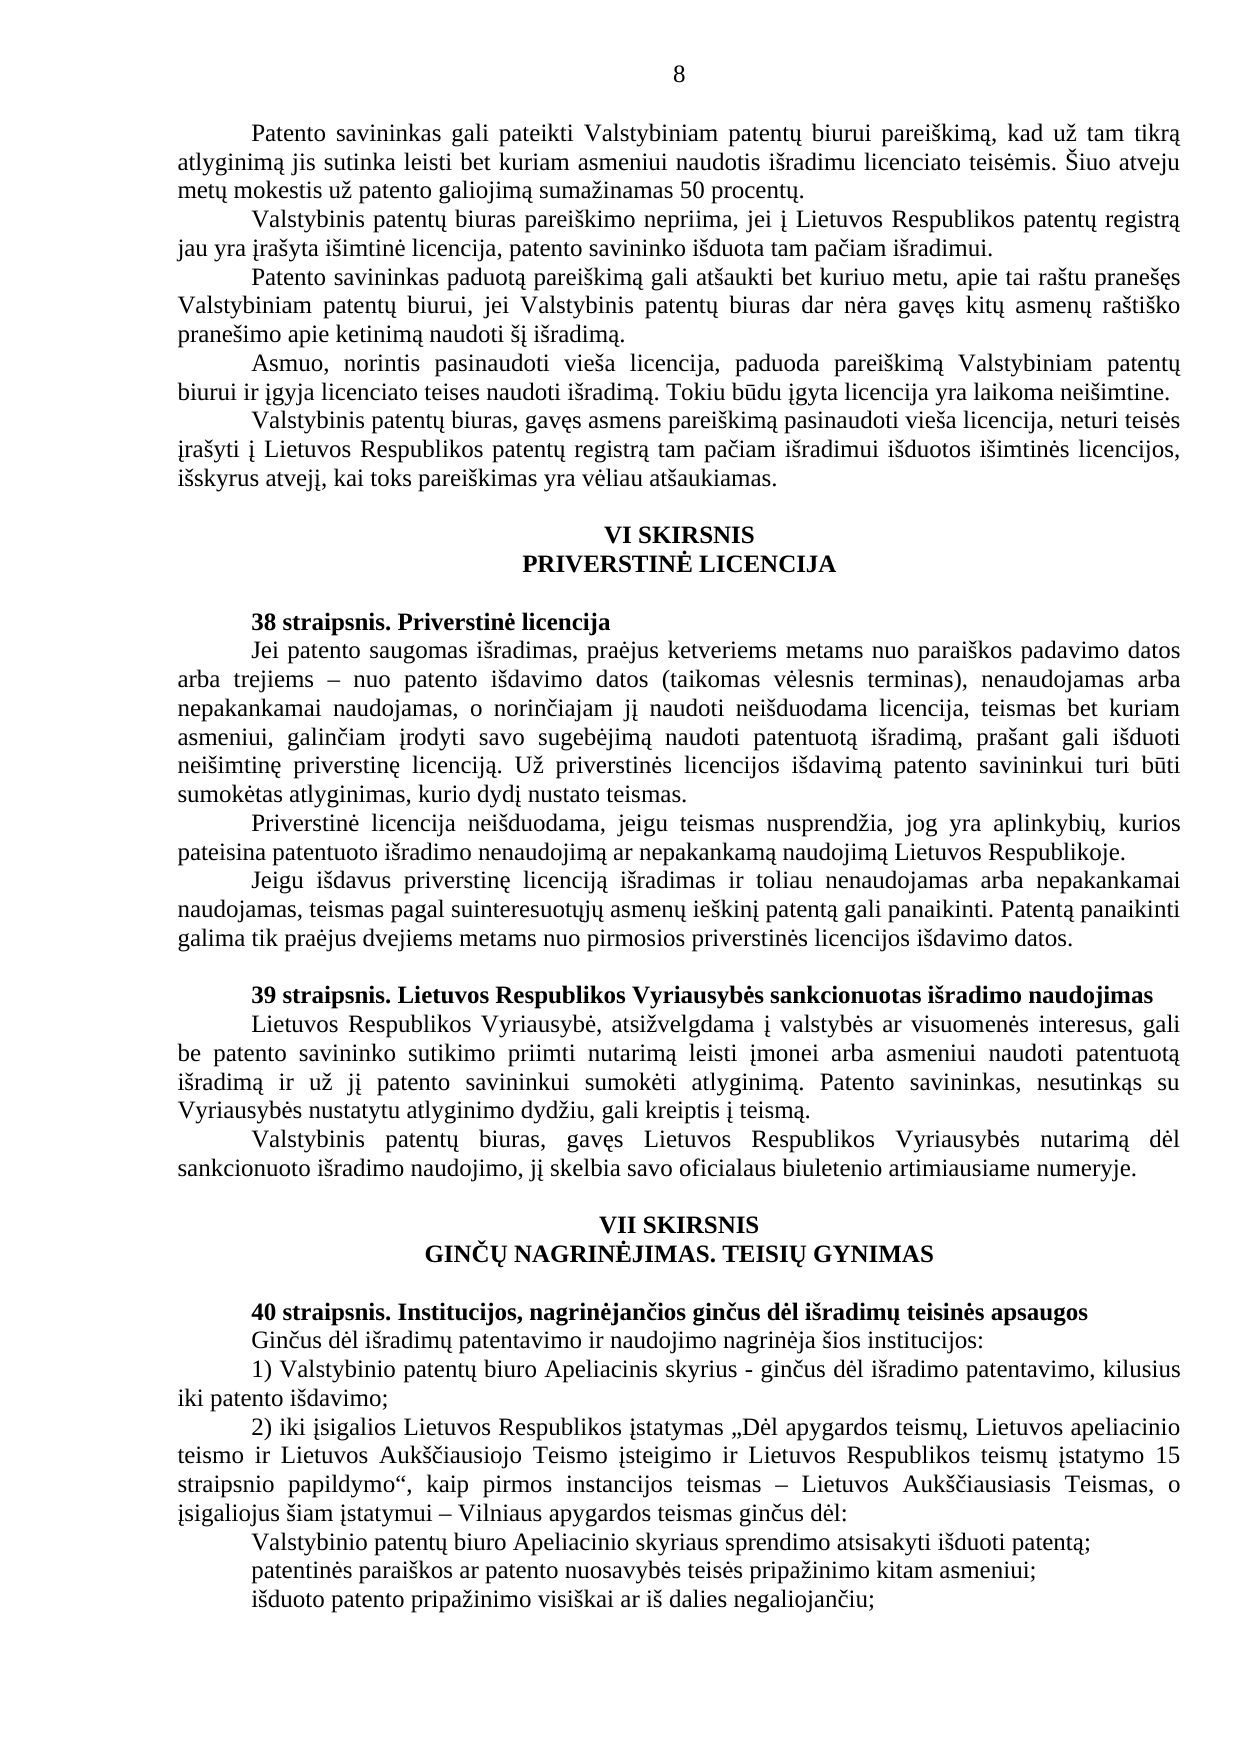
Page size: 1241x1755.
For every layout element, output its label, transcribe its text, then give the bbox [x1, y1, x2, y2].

text Lietuvos Respublikos Vyriausybė, atsižvelgdama į valstybės ar visuomenės interesus, gali be patento savininko sutikimo priimti nutarimą leisti įmonei arba asmeniui naudoti patentuotą išradimą ir už jį patento savininkui sumokėti atlyginimą. Patento savininkas, nesutinkąs su Vyriausybės nustatytu atlyginimo dydžiu, gali kreiptis į teismą. [177, 1009, 1181, 1124]
text 2) iki įsigalios Lietuvos Respublikos įstatymas „Dėl apygardos teismų, Lietuvos apeliacinio teismo ir Lietuvos Aukščiausiojo Teismo įsteigimo ir Lietuvos Respublikos teismų įstatymo 15 straipsnio papildymo“, kaip pirmos instancijos teismas – Lietuvos Aukščiausiasis Teismas, o įsigaliojus šiam įstatymui – Vilniaus apygardos teismas ginčus dėl: [177, 1412, 1181, 1527]
text išduoto patento pripažinimo visiškai ar iš dalies negaliojančiu; [177, 1584, 1181, 1613]
text Patento savininkas gali pateikti Valstybiniam patentų biurui pareiškimą, kad už tam tikrą atlyginimą jis sutinka leisti bet kuriam asmeniui naudotis išradimu licenciato teisėmis. Šiuo atveju metų mokestis už patento galiojimą sumažinamas 50 procentų. [177, 118, 1181, 204]
text Asmuo, norintis pasinaudoti vieša licencija, paduoda pareiškimą Valstybiniam patentų biurui ir įgyja licenciato teises naudoti išradimą. Tokiu būdu įgyta licencija yra laikoma neišimtine. [177, 348, 1181, 406]
text Valstybinis patentų biuras pareiškimo nepriima, jei į Lietuvos Respublikos patentų registrą jau yra įrašyta išimtinė licencija, patento savininko išduota tam pačiam išradimui. [177, 204, 1181, 262]
text Jei patento saugomas išradimas, praėjus ketveriems metams nuo paraiškos padavimo datos arba trejiems – nuo patento išdavimo datos (taikomas vėlesnis terminas), nenaudojamas arba nepakankamai naudojamas, o norinčiajam jį naudoti neišduodama licencija, teismas bet kuriam asmeniui, galinčiam įrodyti savo sugebėjimą naudoti patentuotą išradimą, prašant gali išduoti neišimtinę priverstinę licenciją. Už priverstinės licencijos išdavimą patento savininkui turi būti sumokėtas atlyginimas, kurio dydį nustato teismas. [177, 636, 1181, 808]
text 40 straipsnis. Institucijos, nagrinėjančios ginčus dėl išradimų teisinės apsaugos [177, 1297, 1181, 1326]
text Valstybinis patentų biuras, gavęs asmens pareiškimą pasinaudoti vieša licencija, neturi teisės įrašyti į Lietuvos Respublikos patentų registrą tam pačiam išradimui išduotos išimtinės licencijos, išskyrus atvejį, kai toks pareiškimas yra vėliau atšaukiamas. [177, 406, 1181, 492]
text VI SKIRSNIS [177, 521, 1181, 549]
text VII SKIRSNIS [177, 1211, 1181, 1239]
text 39 straipsnis. Lietuvos Respublikos Vyriausybės sankcionuotas išradimo naudojimas [177, 981, 1181, 1009]
text Priverstinė licencija neišduodama, jeigu teismas nusprendžia, jog yra aplinkybių, kurios pateisina patentuoto išradimo nenaudojimą ar nepakankamą naudojimą Lietuvos Respublikoje. [177, 808, 1181, 866]
text Valstybinio patentų biuro Apeliacinio skyriaus sprendimo atsisakyti išduoti patentą; [177, 1527, 1181, 1556]
text GINČŲ NAGRINĖJIMAS. TEISIŲ GYNIMAS [177, 1239, 1181, 1268]
text Jeigu išdavus priverstinę licenciją išradimas ir toliau nenaudojamas arba nepakankamai naudojamas, teismas pagal suinteresuotųjų asmenų ieškinį patentą gali panaikinti. Patentą panaikinti galima tik praėjus dvejiems metams nuo pirmosios priverstinės licencijos išdavimo datos. [177, 866, 1181, 952]
text PRIVERSTINĖ LICENCIJA [177, 549, 1181, 578]
text Ginčus dėl išradimų patentavimo ir naudojimo nagrinėja šios institucijos: [177, 1326, 1181, 1354]
text patentinės paraiškos ar patento nuosavybės teisės pripažinimo kitam asmeniui; [177, 1556, 1181, 1584]
text Valstybinis patentų biuras, gavęs Lietuvos Respublikos Vyriausybės nutarimą dėl sankcionuoto išradimo naudojimo, jį skelbia savo oficialaus biuletenio artimiausiame numeryje. [177, 1124, 1181, 1182]
text 1) Valstybinio patentų biuro Apeliacinis skyrius - ginčus dėl išradimo patentavimo, kilusius iki patento išdavimo; [177, 1354, 1181, 1412]
text 38 straipsnis. Priverstinė licencija [177, 607, 1181, 636]
text Patento savininkas paduotą pareiškimą gali atšaukti bet kuriuo metu, apie tai raštu pranešęs Valstybiniam patentų biurui, jei Valstybinis patentų biuras dar nėra gavęs kitų asmenų raštiško pranešimo apie ketinimą naudoti šį išradimą. [177, 262, 1181, 348]
